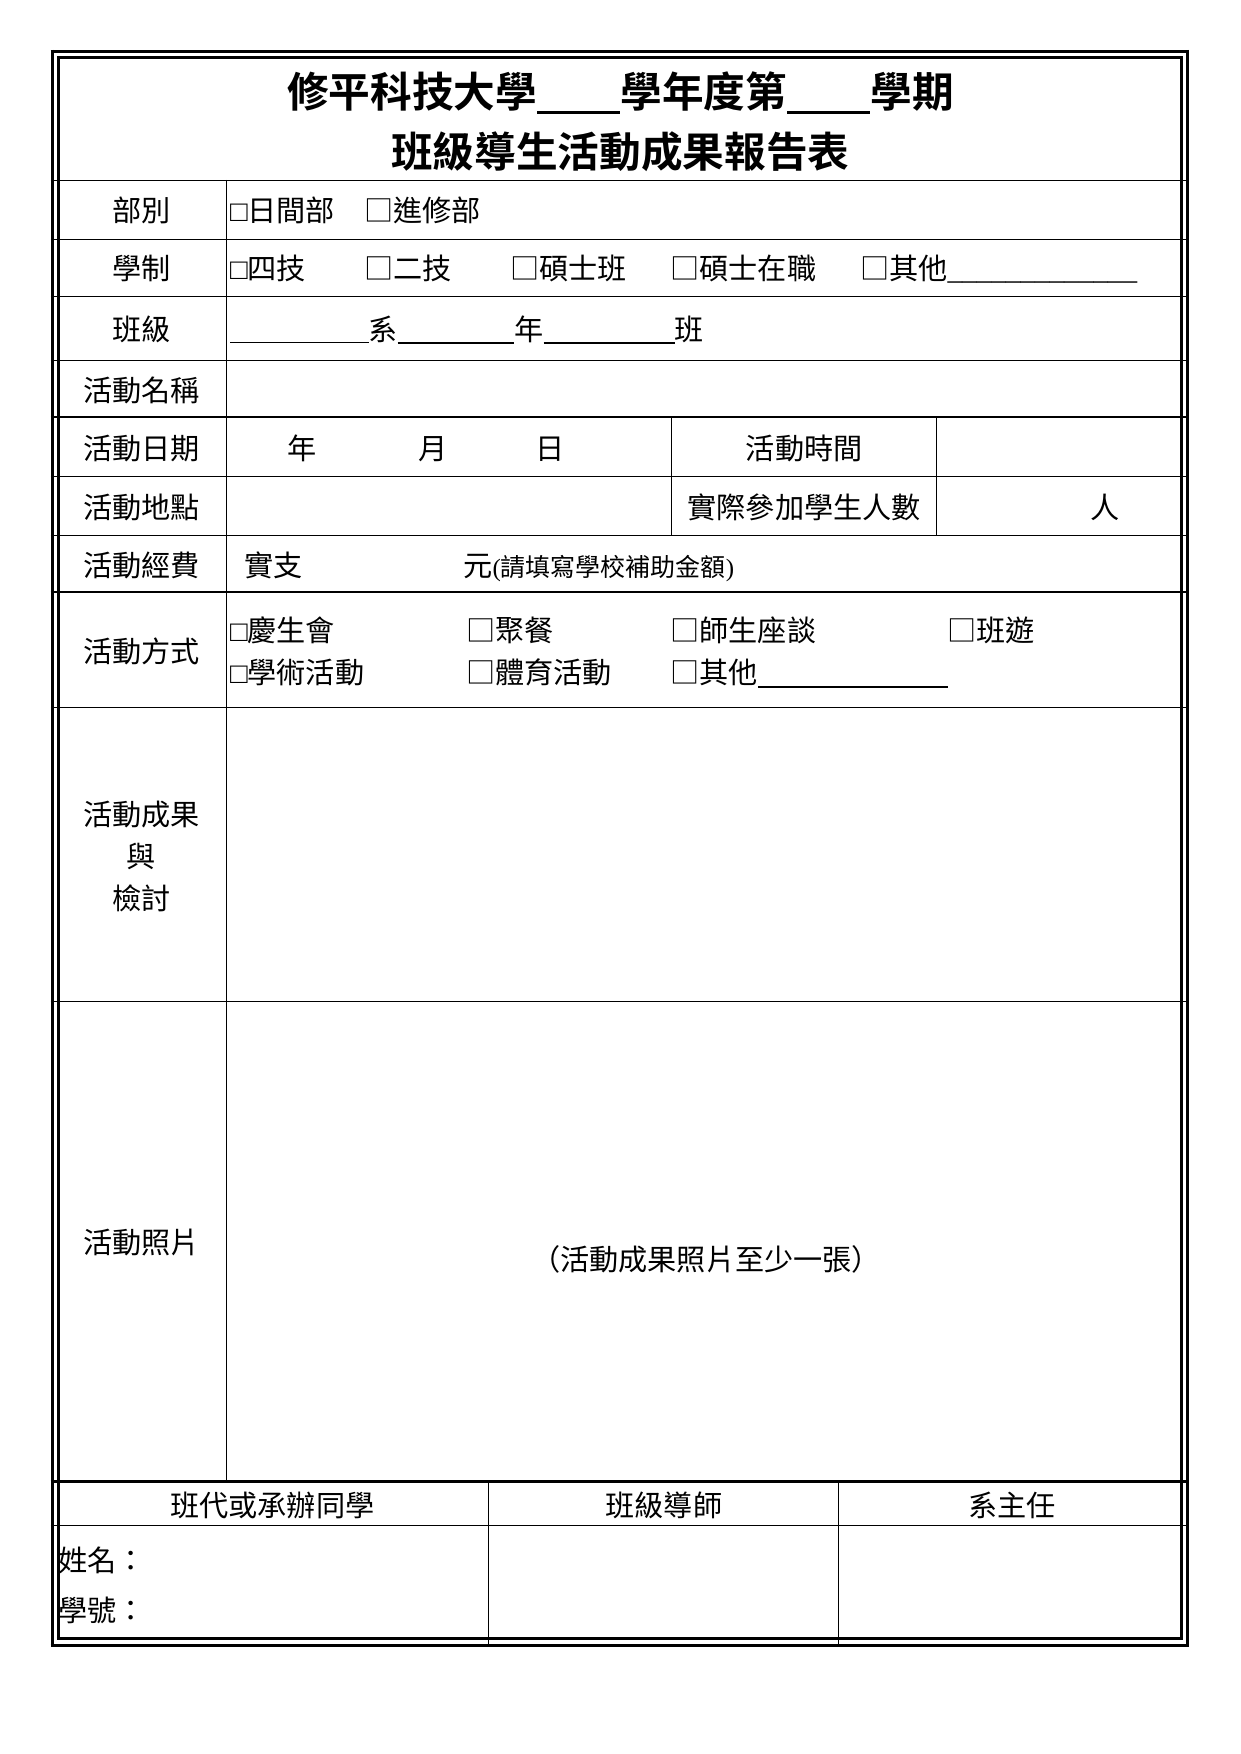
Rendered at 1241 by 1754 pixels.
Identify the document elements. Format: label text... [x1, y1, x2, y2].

table_cell 人 [937, 477, 1180, 535]
table_cell [937, 418, 1180, 476]
table_cell 活動照片 [60, 1002, 226, 1480]
table_cell 學制 [60, 240, 226, 296]
table_cell 活動成果 與 檢討 [60, 708, 226, 1001]
table_cell [227, 477, 671, 535]
table_cell 班代或承辦同學 [60, 1483, 488, 1525]
table_cell 活動日期 [60, 418, 226, 476]
table_cell 實際參加學生人數 [672, 477, 936, 535]
table_cell 系 年 班 [227, 297, 1180, 360]
table_cell □慶生會 □聚餐 □師生座談 □班遊 □學術活動 □體育活動 □其他 [227, 593, 1180, 707]
table_cell 活動地點 [60, 477, 226, 535]
table_cell 姓名： 學號： [60, 1526, 488, 1637]
table_cell [489, 1526, 838, 1637]
table_cell [227, 708, 1180, 1001]
table_cell 部別 [60, 181, 226, 239]
table_header 修平科技大學 學年度第 學期 班級導生活動成果報告表 [55, 53, 1185, 180]
table_cell 實支 元(請填寫學校補助金額) [227, 536, 1180, 591]
table_cell □四技 □二技 □碩士班 □碩士在職 □其他_____________ [227, 240, 1180, 296]
table_cell 活動方式 [60, 593, 226, 707]
table_cell [227, 361, 1180, 416]
table_cell 活動經費 [60, 536, 226, 591]
table_cell □日間部 □進修部 [227, 181, 1180, 239]
table_cell 班級導師 [489, 1483, 838, 1525]
table_cell 年 月 日 [227, 418, 671, 476]
table_cell 活動名稱 [60, 361, 226, 416]
table_cell [839, 1526, 1180, 1637]
table_cell 班級 [60, 297, 226, 360]
table_cell （活動成果照片至少一張） [227, 1002, 1180, 1480]
table_cell 系主任 [839, 1483, 1180, 1525]
table_cell 活動時間 [672, 418, 936, 476]
